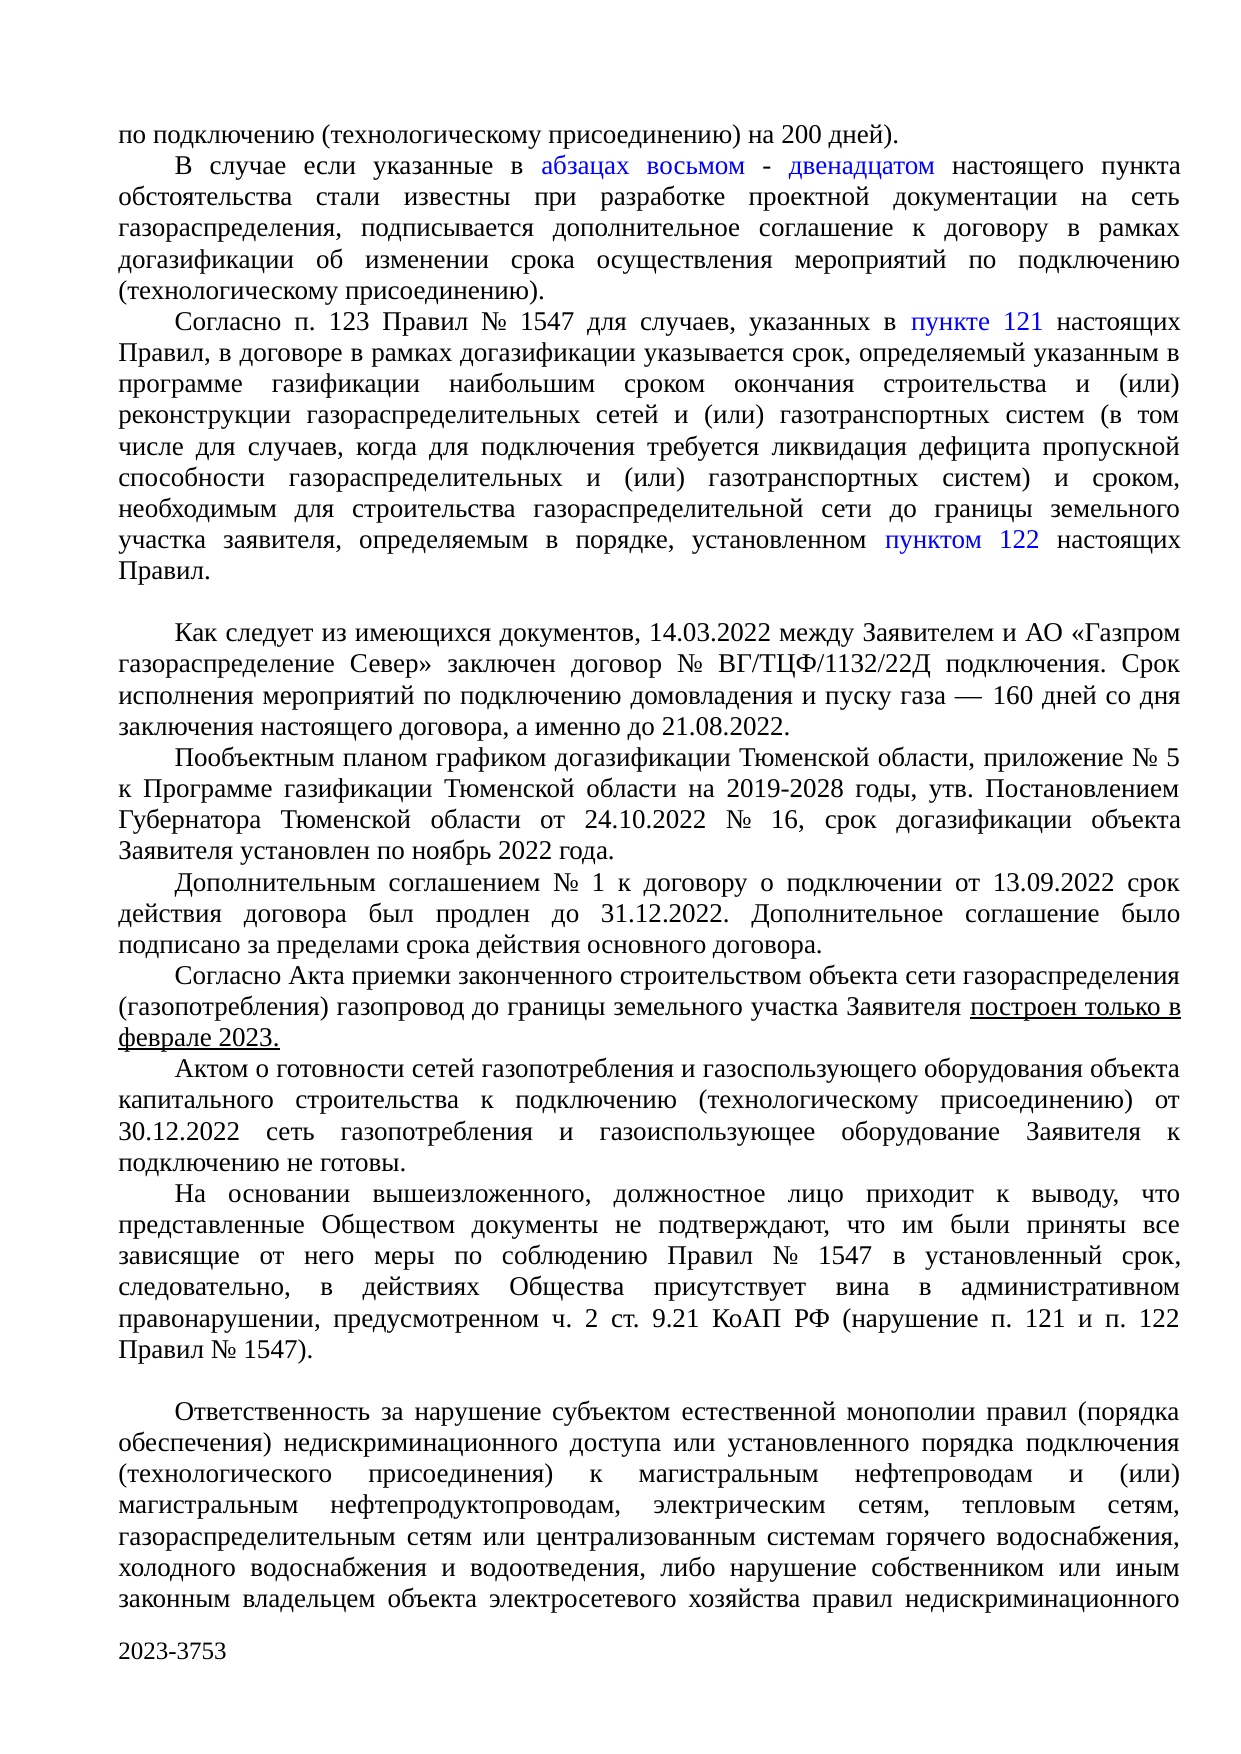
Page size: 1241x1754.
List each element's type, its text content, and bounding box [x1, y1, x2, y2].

text Актом о готовности сетей газопотребления и газоспользующего оборудования объекта капитального строительства к подключению (технологическому присоединению) от 30.12.2022 сеть газопотребления и газоиспользующее оборудование Заявителя к подключению не готовы. [118, 1052, 1181, 1177]
text Согласно п. 123 Правил № 1547 для случаев, указанных в пункте 121 настоящих Правил, в договоре в рамках догазификации указывается срок, определяемый указанным в программе газификации наибольшим сроком окончания строительства и (или) реконструкции газораспределительных сетей и (или) газотранспортных систем (в том числе для случаев, когда для подключения требуется ликвидация дефицита пропускной способности газораспределительных и (или) газотранспортных систем) и сроком, необходимым для строительства газораспределительной сети до границы земельного участка заявителя, определяемым в порядке, установленном пунктом 122 настоящих Правил. [118, 305, 1181, 585]
text Пообъектным планом графиком догазификации Тюменской области, приложение № 5 к Программе газификации Тюменской области на 2019-2028 годы, утв. Постановлением Губернатора Тюменской области от 24.10.2022 № 16, срок догазификации объекта Заявителя установлен по ноябрь 2022 года. [118, 741, 1181, 866]
text по подключению (технологическому присоединению) на 200 дней). [118, 118, 1181, 149]
text Согласно Акта приемки законченного строительством объекта сети газораспределения (газопотребления) газопровод до границы земельного участка Заявителя построен только в феврале 2023. [118, 959, 1181, 1052]
text Как следует из имеющихся документов, 14.03.2022 между Заявителем и АО «Газпром газораспределение Север» заключен договор № ВГ/ТЦФ/1132/22Д подключения. Срок исполнения мероприятий по подключению домовладения и пуску газа — 160 дней со дня заключения настоящего договора, а именно до 21.08.2022. [118, 616, 1181, 741]
text Дополнительным соглашением № 1 к договору о подключении от 13.09.2022 срок действия договора был продлен до 31.12.2022. Дополнительное соглашение было подписано за пределами срока действия основного договора. [118, 866, 1181, 959]
text Ответственность за нарушение субъектом естественной монополии правил (порядка обеспечения) недискриминационного доступа или установленного порядка подключения (технологического присоединения) к магистральным нефтепроводам и (или) магистральным нефтепродуктопроводам, электрическим сетям, тепловым сетям, газораспределительным сетям или централизованным системам горячего водоснабжения, холодного водоснабжения и водоотведения, либо нарушение собственником или иным законным владельцем объекта электросетевого хозяйства правил недискриминационного [118, 1395, 1181, 1613]
text В случае если указанные в абзацах восьмом - двенадцатом настоящего пункта обстоятельства стали известны при разработке проектной документации на сеть газораспределения, подписывается дополнительное соглашение к договору в рамках догазификации об изменении срока осуществления мероприятий по подключению (технологическому присоединению). [118, 149, 1181, 305]
text На основании вышеизложенного, должностное лицо приходит к выводу, что представленные Обществом документы не подтверждают, что им были приняты все зависящие от него меры по соблюдению Правил № 1547 в установленный срок, следовательно, в действиях Общества присутствует вина в административном правонарушении, предусмотренном ч. 2 ст. 9.21 КоАП РФ (нарушение п. 121 и п. 122 Правил № 1547). [118, 1177, 1181, 1364]
